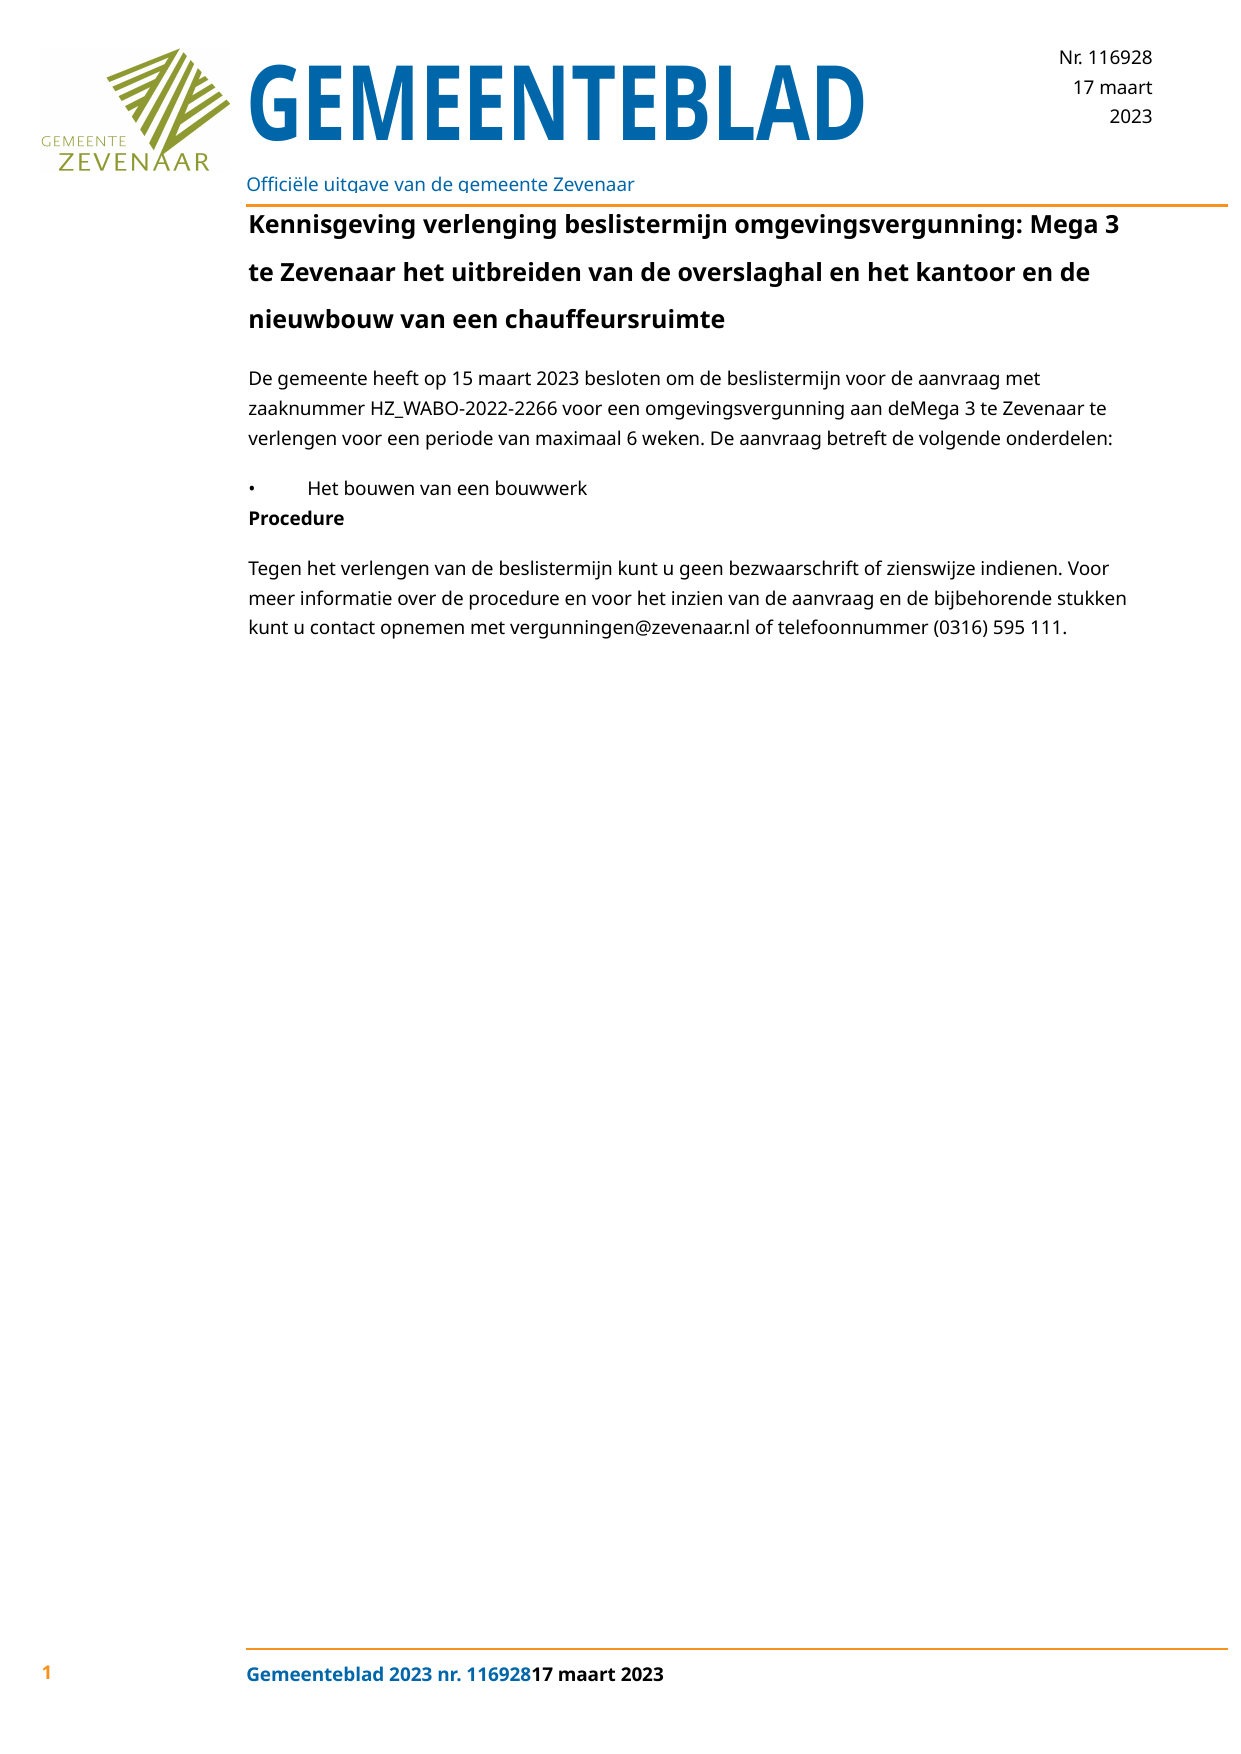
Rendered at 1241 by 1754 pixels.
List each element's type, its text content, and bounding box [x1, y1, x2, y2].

text Procedure [248, 505, 1152, 530]
list Het bouwen van een bouwwerk [248, 475, 1152, 501]
picture [41, 47, 231, 172]
text De gemeente heeft op 15 maart 2023 besloten om de beslistermijn voor de aanvraag met zaaknummer HZ_WABO-2022-2266 voor een omgevingsvergunning aan deMega 3 te Zevenaar te verlengen voor een periode van maximaal 6 weken. De aanvraag betreft de volgende onderdelen: [248, 366, 1152, 450]
text Kennisgeving verlenging beslistermijn omgevingsvergunning: Mega 3 te Zevenaar het uitbreiden van de overslaghal en het kantoor en de nieuwbouw van een chauffeursruimte [248, 207, 1152, 336]
text Tegen het verlengen van de beslistermijn kunt u geen bezwaarschrift of zienswijze indienen. Voor meer informatie over de procedure en voor het inzien van de aanvraag en de bijbehorende stukken kunt u contact opnemen met vergunningen@zevenaar.nl of telefoonnummer (0316) 595 111. [248, 555, 1152, 640]
